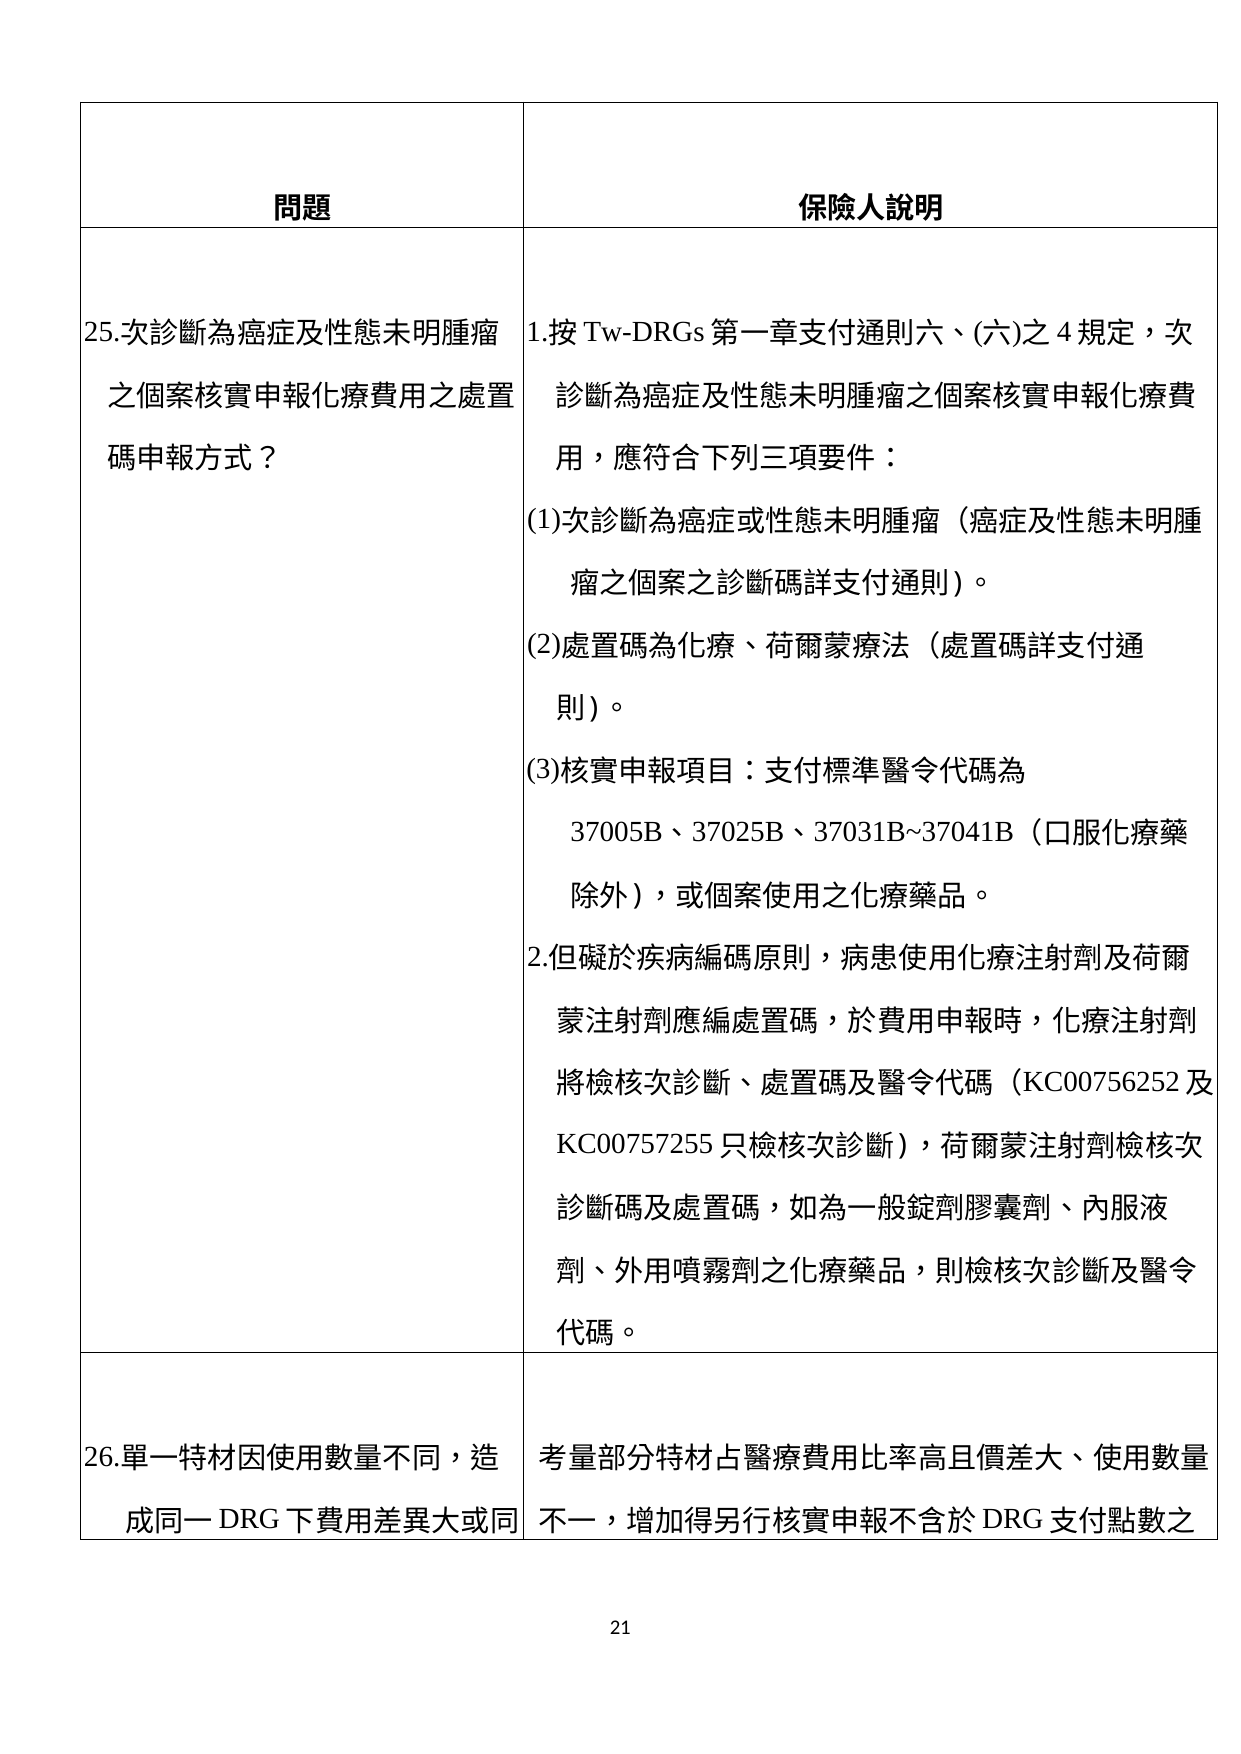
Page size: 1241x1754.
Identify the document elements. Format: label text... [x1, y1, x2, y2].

table_header [66, 102, 80, 227]
table_cell 1.按Tw-DRGs第一章支付通則六、(六)之4規定，次診斷為癌症及性態未明腫瘤之個案核實申報化療費用，應符合下列三項要件： (1)次診斷為癌症或性態未明腫瘤（癌症及性態未明腫瘤之個案之診斷碼詳支付通則)。 (2)處置碼為化療、荷爾蒙療法（處置碼詳支付通則)。 (3)核實申報項目：支付標準醫令代碼為37005B、37025B、37031B~37041B（口服化療藥除外)，或個案使用之化療藥品。 2.但礙於疾病編碼原則，病患使用化療注射劑及荷爾蒙注射劑應編處置碼，於費用申報時，化療注射劑將檢核次診斷、處置碼及醫令代碼（KC00756252及KC00757255只檢核次診斷)，荷爾蒙注射劑檢核次診斷碼及處置碼，如為一般錠劑膠囊劑、內服液劑、外用噴霧劑之化療藥品，則檢核次診斷及醫令代碼。 [524, 228, 1217, 1352]
table_cell 考量部分特材占醫療費用比率高且價差大、使用數量不一，增加得另行核實申報不含於DRG支付點數之 [524, 1353, 1217, 1539]
table_cell [66, 227, 80, 1352]
table_header 問題 [81, 103, 523, 227]
table_cell 26.單一特材因使用數量不同，造成同一DRG下費用差異大或同 [81, 1353, 523, 1539]
table_cell 25.次診斷為癌症及性態未明腫瘤之個案核實申報化療費用之處置碼申報方式？ [81, 228, 523, 1352]
table_cell [66, 1352, 80, 1539]
table_header 保險人說明 [524, 103, 1217, 227]
